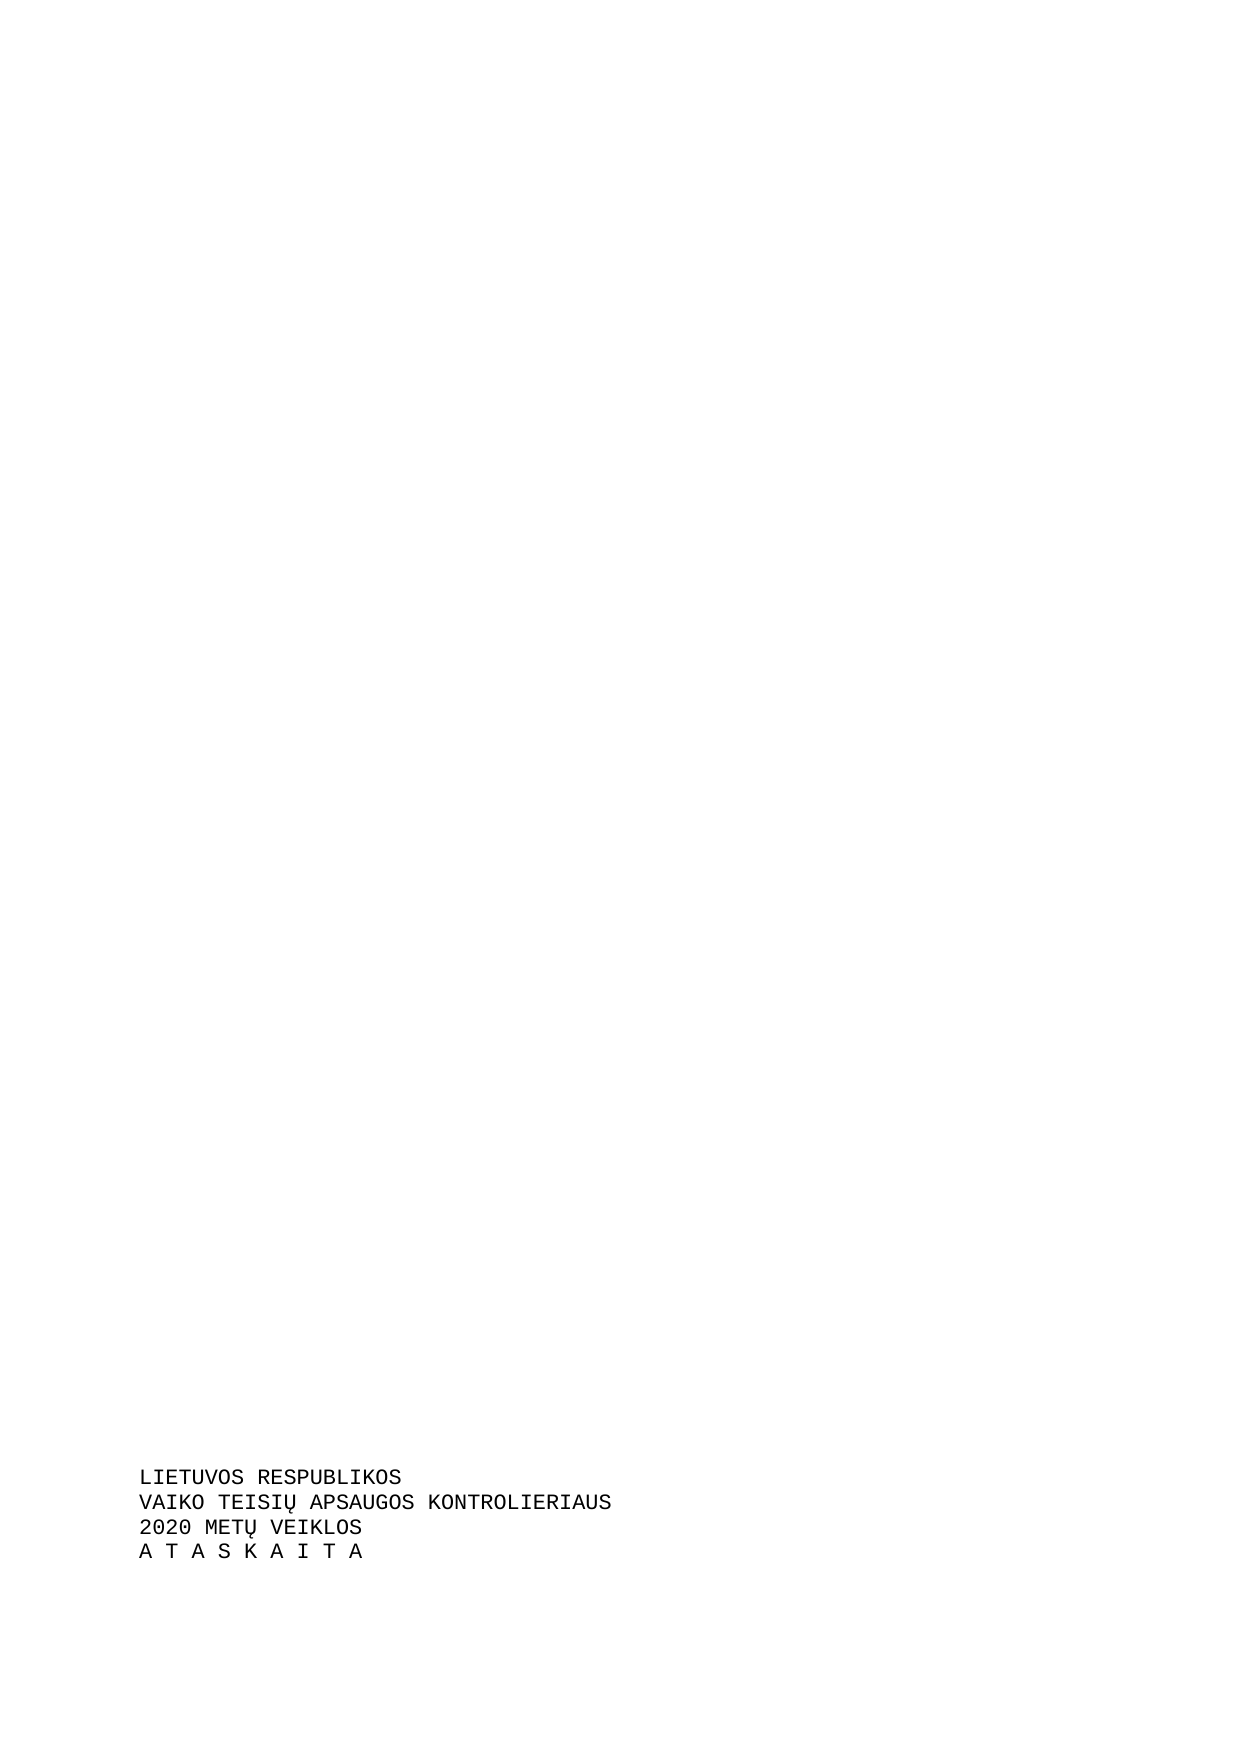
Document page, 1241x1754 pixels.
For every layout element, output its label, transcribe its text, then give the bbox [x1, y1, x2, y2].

text LIETUVOS RESPUBLIKOS [139, 1466, 1101, 1491]
text 2020 METŲ VEIKLOS [139, 1516, 1101, 1541]
text A T A S K A I T A [139, 1541, 1101, 1566]
text VAIKO TEISIŲ APSAUGOS KONTROLIERIAUS [139, 1491, 1101, 1516]
